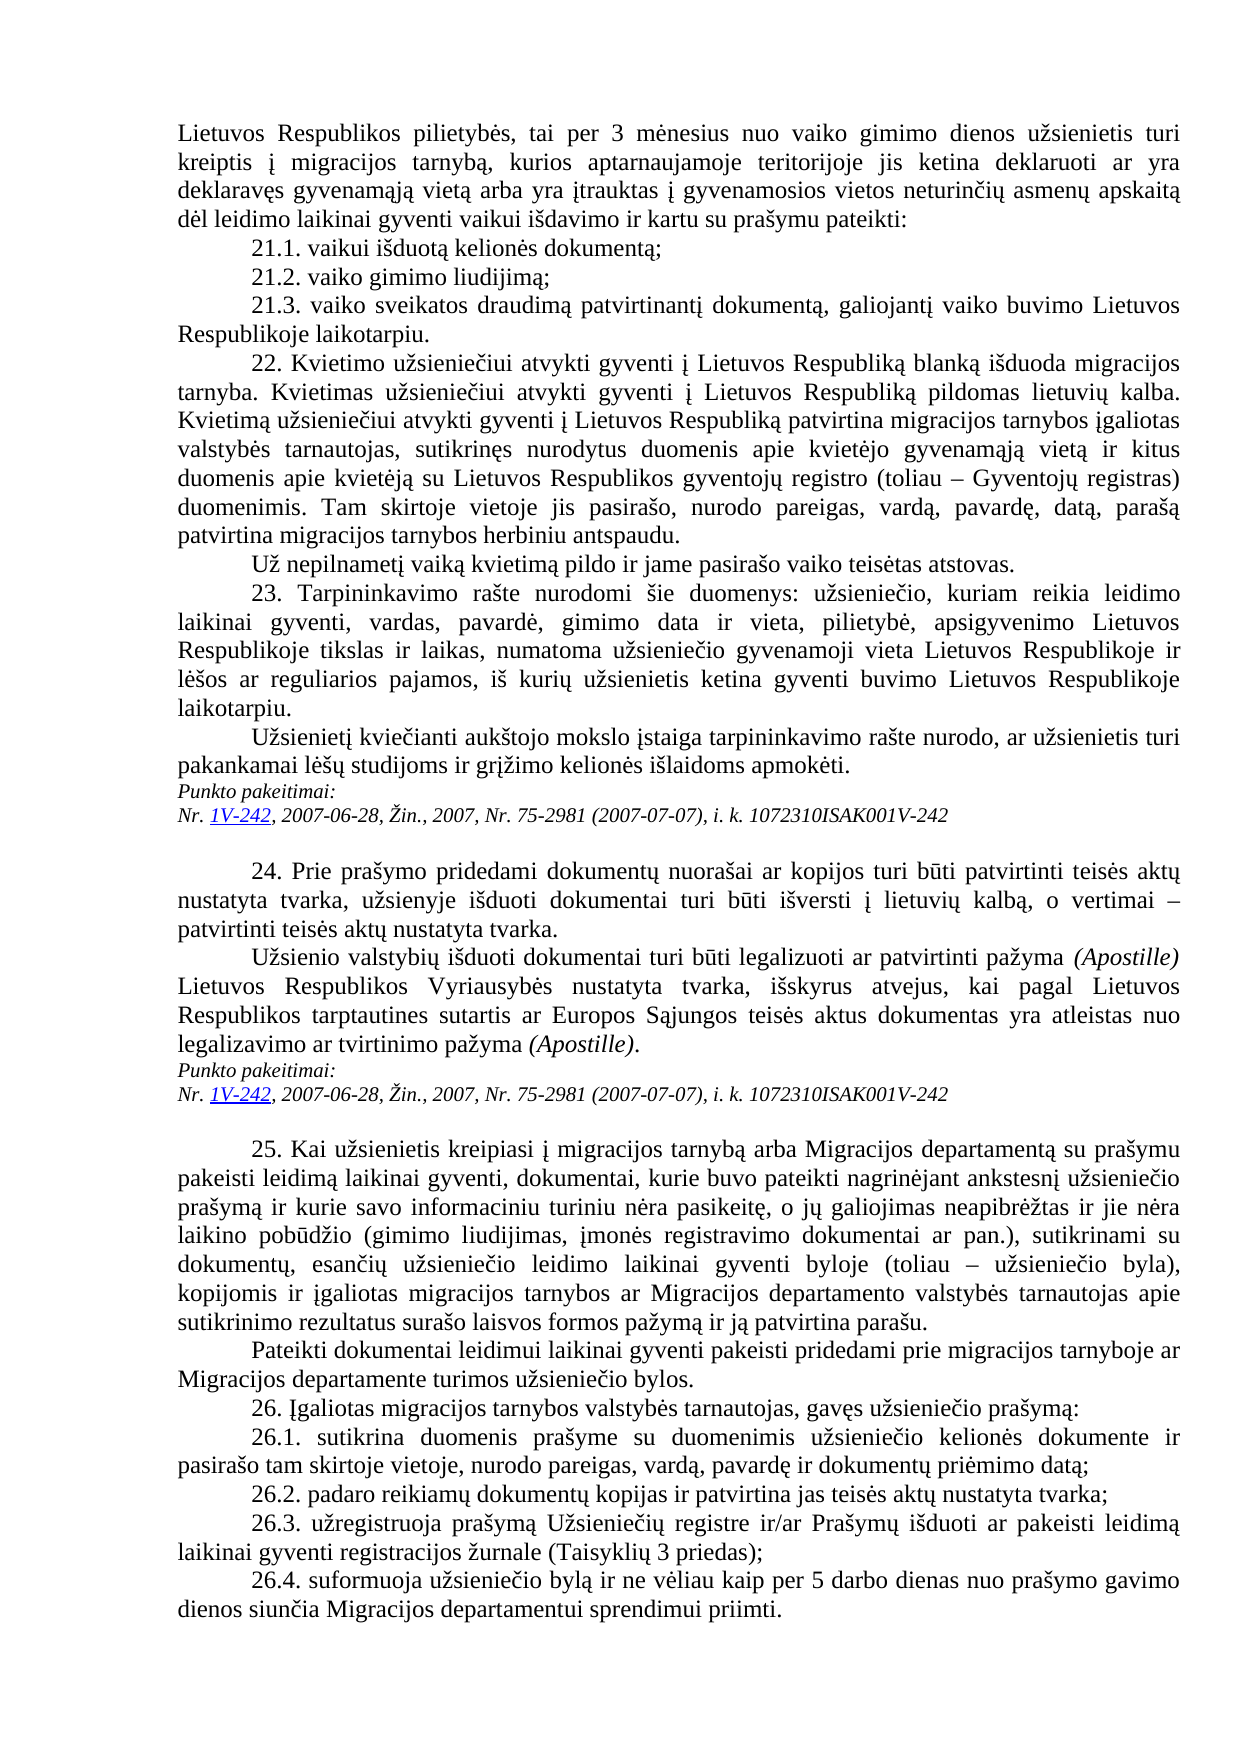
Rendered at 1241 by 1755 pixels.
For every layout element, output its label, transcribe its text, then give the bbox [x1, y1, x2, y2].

text Pateikti dokumentai leidimui laikinai gyventi pakeisti pridedami prie migracijos tarnyboje ar Migracijos departamente turimos užsieniečio bylos. [177, 1336, 1181, 1393]
text Lietuvos Respublikos pilietybės, tai per 3 mėnesius nuo vaiko gimimo dienos užsienietis turi kreiptis į migracijos tarnybą, kurios aptarnaujamoje teritorijoje jis ketina deklaruoti ar yra deklaravęs gyvenamąją vietą arba yra įtrauktas į gyvenamosios vietos neturinčių asmenų apskaitą dėl leidimo laikinai gyventi vaikui išdavimo ir kartu su prašymu pateikti: [177, 118, 1181, 233]
text 24. Prie prašymo pridedami dokumentų nuorašai ar kopijos turi būti patvirtinti teisės aktų nustatyta tvarka, užsienyje išduoti dokumentai turi būti išversti į lietuvių kalbą, o vertimai – patvirtinti teisės aktų nustatyta tvarka. [177, 856, 1181, 942]
text Užsienio valstybių išduoti dokumentai turi būti legalizuoti ar patvirtinti pažyma (Apostille) Lietuvos Respublikos Vyriausybės nustatyta tvarka, išskyrus atvejus, kai pagal Lietuvos Respublikos tarptautines sutartis ar Europos Sąjungos teisės aktus dokumentas yra atleistas nuo legalizavimo ar tvirtinimo pažyma (Apostille). [177, 942, 1181, 1057]
text 21.2. vaiko gimimo liudijimą; [177, 262, 1181, 291]
text 25. Kai užsienietis kreipiasi į migracijos tarnybą arba Migracijos departamentą su prašymu pakeisti leidimą laikinai gyventi, dokumentai, kurie buvo pateikti nagrinėjant ankstesnį užsieniečio prašymą ir kurie savo informaciniu turiniu nėra pasikeitę, o jų galiojimas neapibrėžtas ir jie nėra laikino pobūdžio (gimimo liudijimas, įmonės registravimo dokumentai ar pan.), sutikrinami su dokumentų, esančių užsieniečio leidimo laikinai gyventi byloje (toliau – užsieniečio byla), kopijomis ir įgaliotas migracijos tarnybos ar Migracijos departamento valstybės tarnautojas apie sutikrinimo rezultatus surašo laisvos formos pažymą ir ją patvirtina parašu. [177, 1134, 1181, 1336]
text 26.1. sutikrina duomenis prašyme su duomenimis užsieniečio kelionės dokumente ir pasirašo tam skirtoje vietoje, nurodo pareigas, vardą, pavardę ir dokumentų priėmimo datą; [177, 1422, 1181, 1479]
text Nr. 1V-242, 2007-06-28, Žin., 2007, Nr. 75-2981 (2007-07-07), i. k. 1072310ISAK001V-242 [177, 1082, 1181, 1106]
text Nr. 1V-242, 2007-06-28, Žin., 2007, Nr. 75-2981 (2007-07-07), i. k. 1072310ISAK001V-242 [177, 803, 1181, 827]
text 26.2. padaro reikiamų dokumentų kopijas ir patvirtina jas teisės aktų nustatyta tvarka; [177, 1479, 1181, 1508]
text Punkto pakeitimai: [177, 779, 1181, 803]
text Užsienietį kviečianti aukštojo mokslo įstaiga tarpininkavimo rašte nurodo, ar užsienietis turi pakankamai lėšų studijoms ir grįžimo kelionės išlaidoms apmokėti. [177, 722, 1181, 779]
text 21.1. vaikui išduotą kelionės dokumentą; [177, 233, 1181, 262]
text 22. Kvietimo užsieniečiui atvykti gyventi į Lietuvos Respubliką blanką išduoda migracijos tarnyba. Kvietimas užsieniečiui atvykti gyventi į Lietuvos Respubliką pildomas lietuvių kalba. Kvietimą užsieniečiui atvykti gyventi į Lietuvos Respubliką patvirtina migracijos tarnybos įgaliotas valstybės tarnautojas, sutikrinęs nurodytus duomenis apie kvietėjo gyvenamąją vietą ir kitus duomenis apie kvietėją su Lietuvos Respublikos gyventojų registro (toliau – Gyventojų registras) duomenimis. Tam skirtoje vietoje jis pasirašo, nurodo pareigas, vardą, pavardę, datą, parašą patvirtina migracijos tarnybos herbiniu antspaudu. [177, 348, 1181, 549]
text 26.4. suformuoja užsieniečio bylą ir ne vėliau kaip per 5 darbo dienas nuo prašymo gavimo dienos siunčia Migracijos departamentui sprendimui priimti. [177, 1566, 1181, 1623]
text 26.3. užregistruoja prašymą Užsieniečių registre ir/ar Prašymų išduoti ar pakeisti leidimą laikinai gyventi registracijos žurnale (Taisyklių 3 priedas); [177, 1508, 1181, 1566]
text 23. Tarpininkavimo rašte nurodomi šie duomenys: užsieniečio, kuriam reikia leidimo laikinai gyventi, vardas, pavardė, gimimo data ir vieta, pilietybė, apsigyvenimo Lietuvos Respublikoje tikslas ir laikas, numatoma užsieniečio gyvenamoji vieta Lietuvos Respublikoje ir lėšos ar reguliarios pajamos, iš kurių užsienietis ketina gyventi buvimo Lietuvos Respublikoje laikotarpiu. [177, 578, 1181, 722]
text 21.3. vaiko sveikatos draudimą patvirtinantį dokumentą, galiojantį vaiko buvimo Lietuvos Respublikoje laikotarpiu. [177, 291, 1181, 348]
text 26. Įgaliotas migracijos tarnybos valstybės tarnautojas, gavęs užsieniečio prašymą: [177, 1393, 1181, 1422]
text Už nepilnametį vaiką kvietimą pildo ir jame pasirašo vaiko teisėtas atstovas. [177, 549, 1181, 578]
text Punkto pakeitimai: [177, 1057, 1181, 1082]
